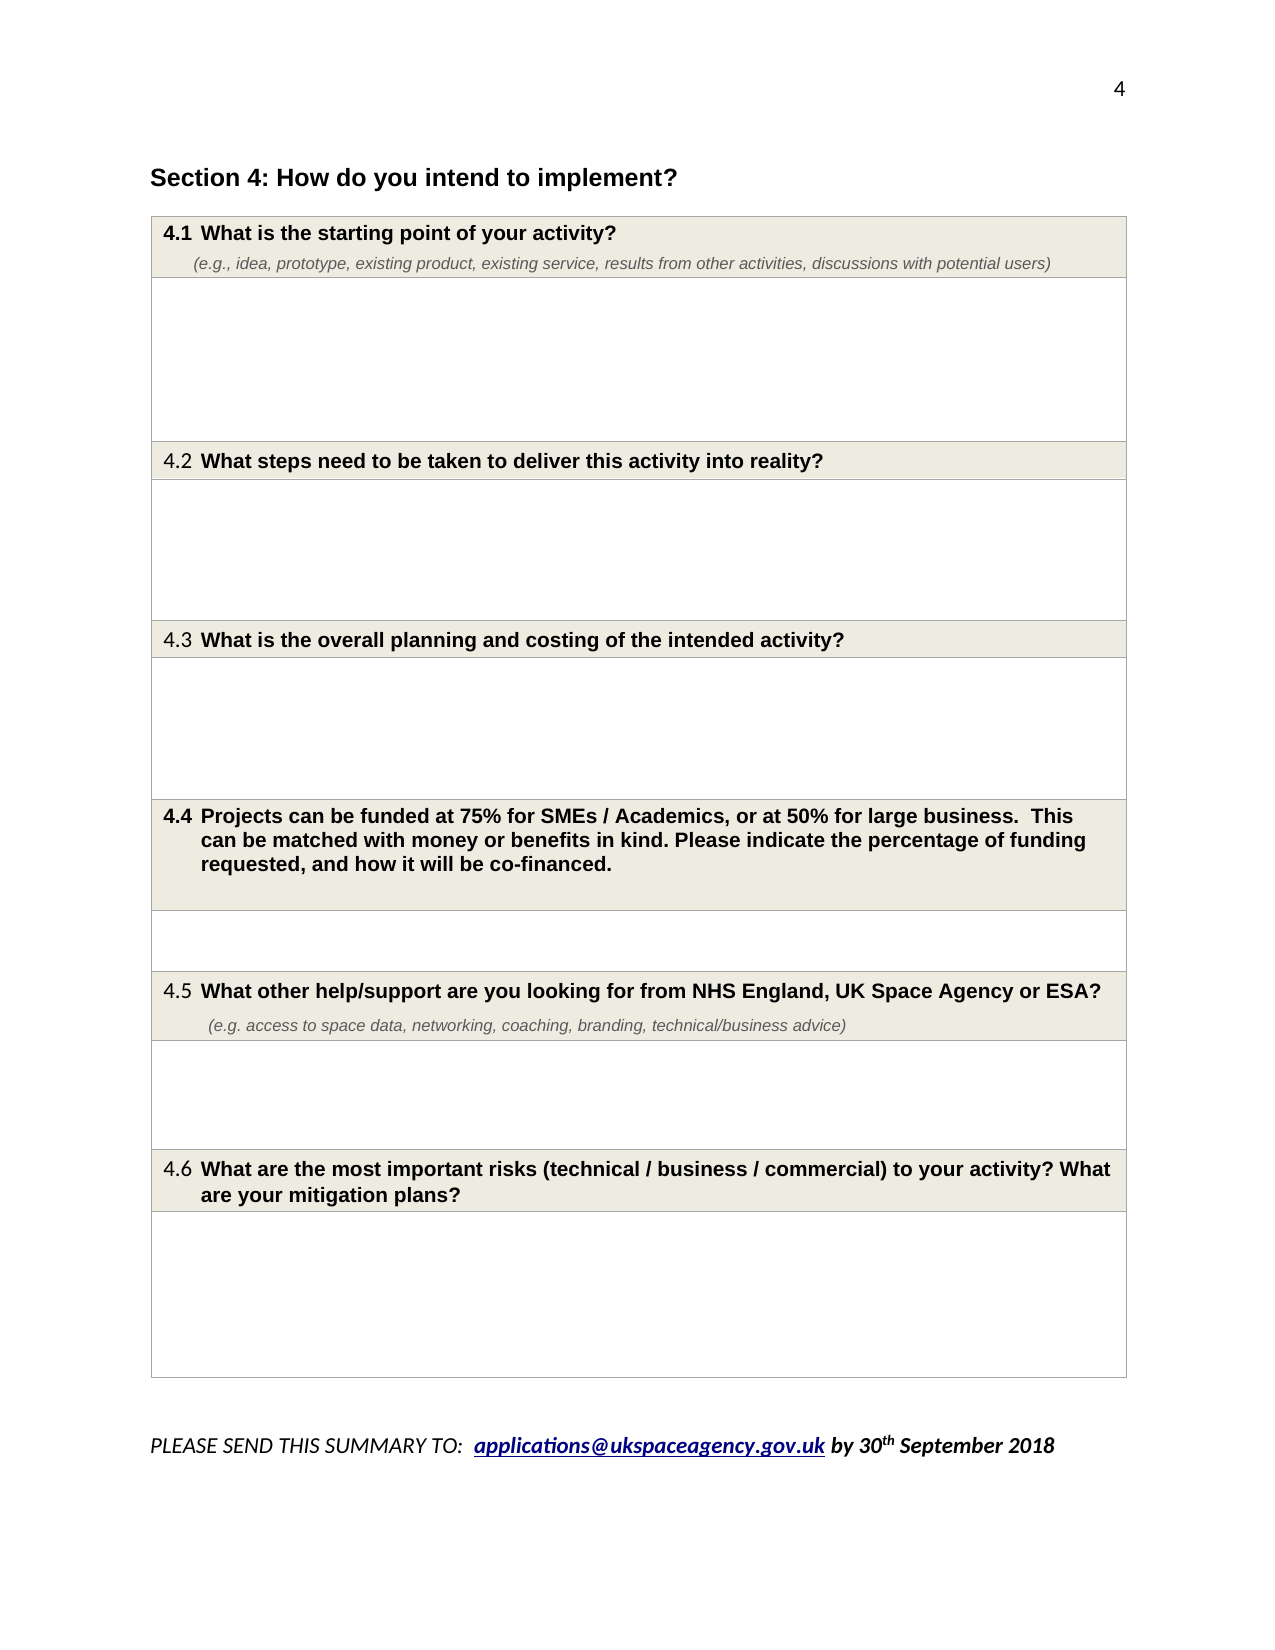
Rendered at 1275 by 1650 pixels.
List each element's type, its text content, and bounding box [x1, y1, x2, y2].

table_cell What are the most important risks (technical / business / commercial) to your activity? What are your mitigation plans? [152, 1150, 1126, 1211]
table_cell [152, 480, 1126, 620]
table_cell What steps need to be taken to deliver this activity into reality? [152, 442, 1126, 478]
text Section 4: How do you intend to implementWho are the target beneficiaries addressed by your offer, and what is the expected impact? [150, 163, 1125, 191]
table_cell [152, 911, 1126, 971]
table_cell What is the overall planning and costing of the intended activity? [152, 621, 1126, 657]
table_cell [152, 1212, 1126, 1377]
table_cell What other help/support are you looking for from NHS England, UK Space Agency or ESA? (e.g. access to space data, networking, coaching, branding, technical/business advice) [152, 972, 1126, 1040]
table_cell [152, 658, 1126, 798]
table_cell Projects can be funded at 75% for SMEs / Academics, or at 50% for large business. This can be matched with money or benefits in kind. Please indicate the percentage of funding requested, and how it will be co-financed. [152, 800, 1126, 910]
table_cell [152, 278, 1126, 441]
table_header What is the starting point of your activity? (e.g., idea, prototype, existing product, existing service, results from other activities, discussions with potential users) [152, 217, 1126, 277]
text PLEASE SEND THIS SUMMARY TO: applications@ukspaceagency.gov.uk by 30th September 2018 [150, 1431, 1125, 1459]
table_cell [152, 1041, 1126, 1149]
